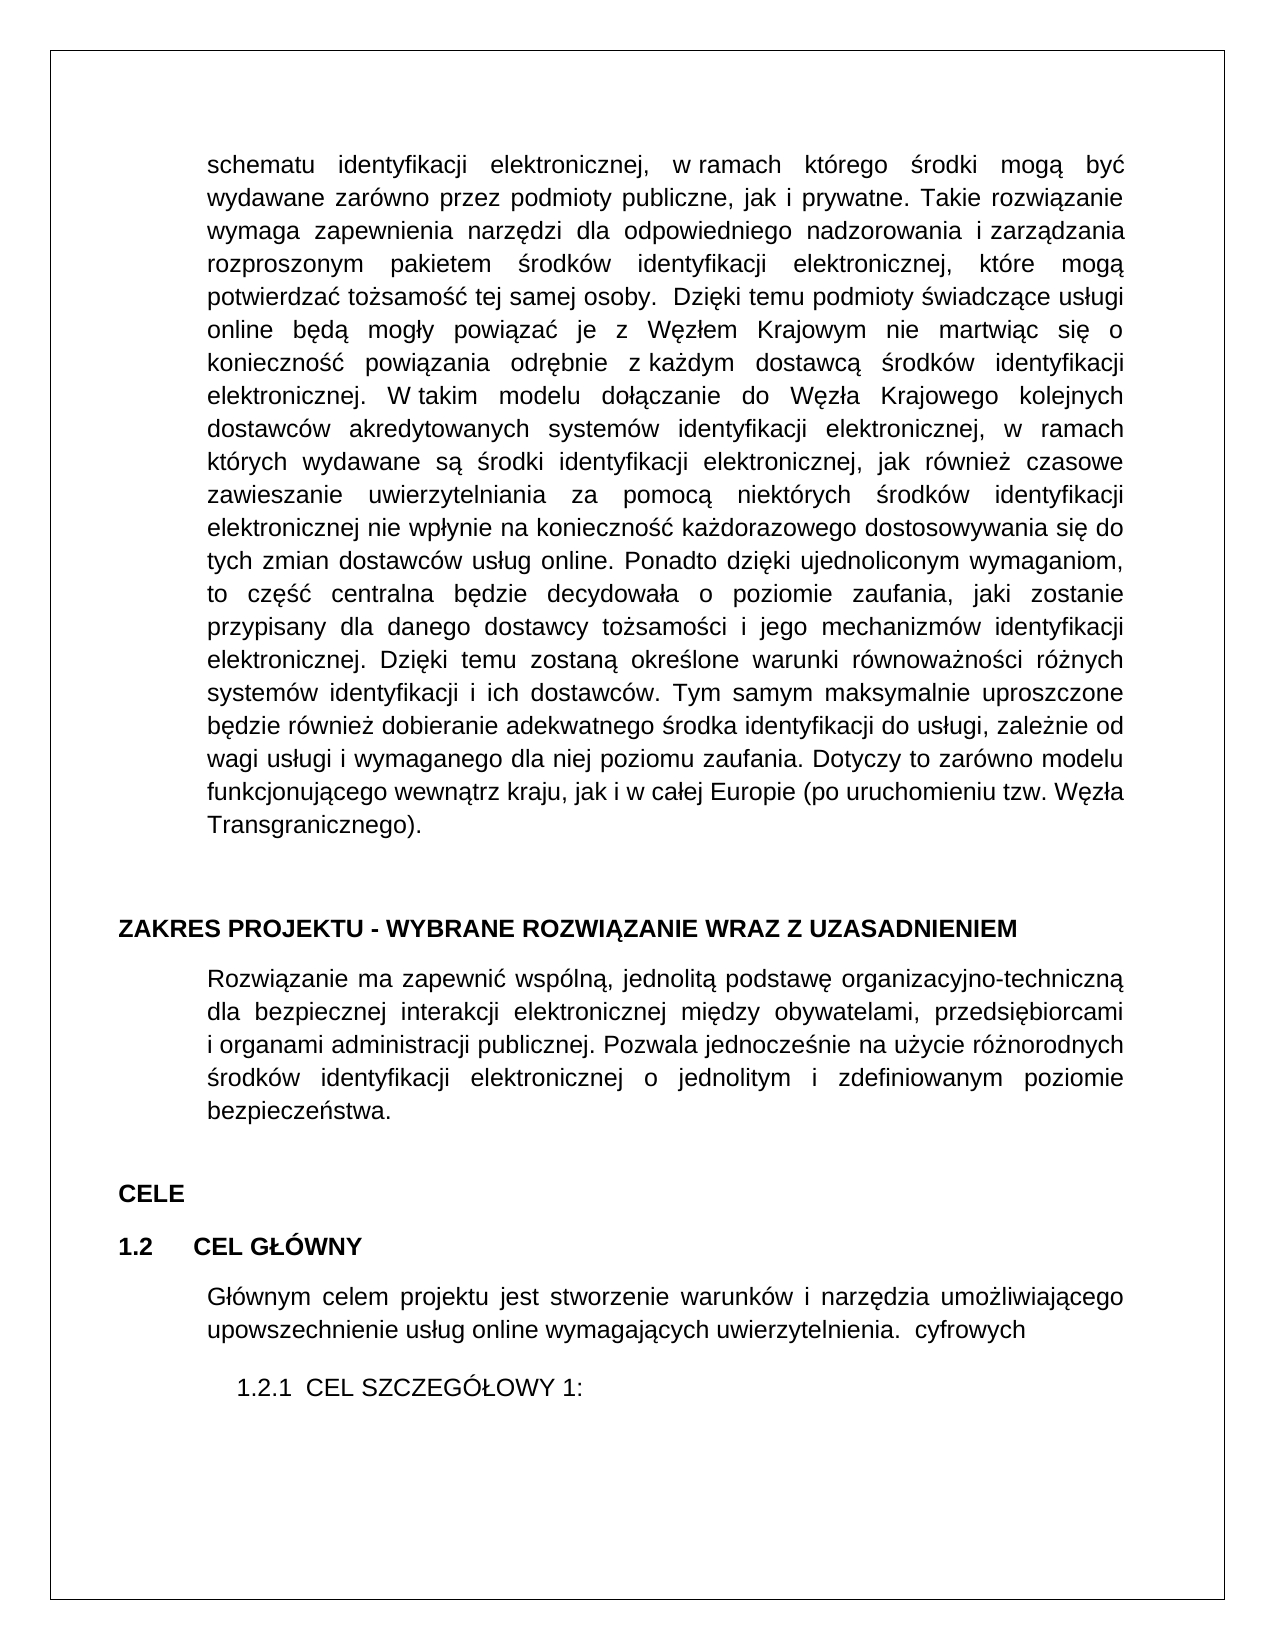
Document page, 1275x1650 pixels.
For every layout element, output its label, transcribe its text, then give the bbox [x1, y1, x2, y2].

subtitle CELE [118, 1179, 1125, 1207]
subtitle Zakres projektu - wybrane rozwiązanie wraz z uzasadnieniem [118, 914, 1107, 943]
subtitle Cel szczegółowy 1: [236, 1373, 1125, 1402]
text Rozwiązanie ma zapewnić wspólną, jednolitą podstawę organizacyjno-techniczną dla bezpiecznej interakcji elektronicznej między obywatelami, przedsiębiorcami i organami administracji publicznej. Pozwala jednocześnie na użycie różnorodnych środków identyfikacji elektronicznej o jednolitym i zdefiniowanym poziomie bezpieczeństwa. [207, 963, 1125, 1124]
text schematu identyfikacji elektronicznej, w ramach którego środki mogą być wydawane zarówno przez podmioty publiczne, jak i prywatne. Takie rozwiązanie wymaga zapewnienia narzędzi dla odpowiedniego nadzorowania i zarządzania rozproszonym pakietem środków identyfikacji elektronicznej, które mogą potwierdzać tożsamość tej samej osoby. Dzięki temu podmioty świadczące usługi online będą mogły powiązać je z Węzłem Krajowym nie martwiąc się o konieczność powiązania odrębnie z każdym dostawcą środków identyfikacji elektronicznej. W takim modelu dołączanie do Węzła Krajowego kolejnych dostawców akredytowanych systemów identyfikacji elektronicznej, w ramach których wydawane są środki identyfikacji elektronicznej, jak również czasowe zawieszanie uwierzytelniania za pomocą niektórych środków identyfikacji elektronicznej nie wpłynie na konieczność każdorazowego dostosowywania się do tych zmian dostawców usług online. Ponadto dzięki ujednoliconym wymaganiom, to część centralna będzie decydowała o poziomie zaufania, jaki zostanie przypisany dla danego dostawcy tożsamości i jego mechanizmów identyfikacji elektronicznej. Dzięki temu zostaną określone warunki równoważności różnych systemów identyfikacji i ich dostawców. Tym samym maksymalnie uproszczone będzie również dobieranie adekwatnego środka identyfikacji do usługi, zależnie od wagi usługi i wymaganego dla niej poziomu zaufania. Dotyczy to zarówno modelu funkcjonującego wewnątrz kraju, jak i w całej Europie (po uruchomieniu tzw. Węzła Transgranicznego). [207, 150, 1125, 839]
subtitle Cel główny [118, 1232, 1107, 1261]
text Głównym celem projektu jest stworzenie warunków i narzędzia umożliwiającego upowszechnienie usług online wymagających uwierzytelnienia. cyfrowych [207, 1282, 1125, 1344]
